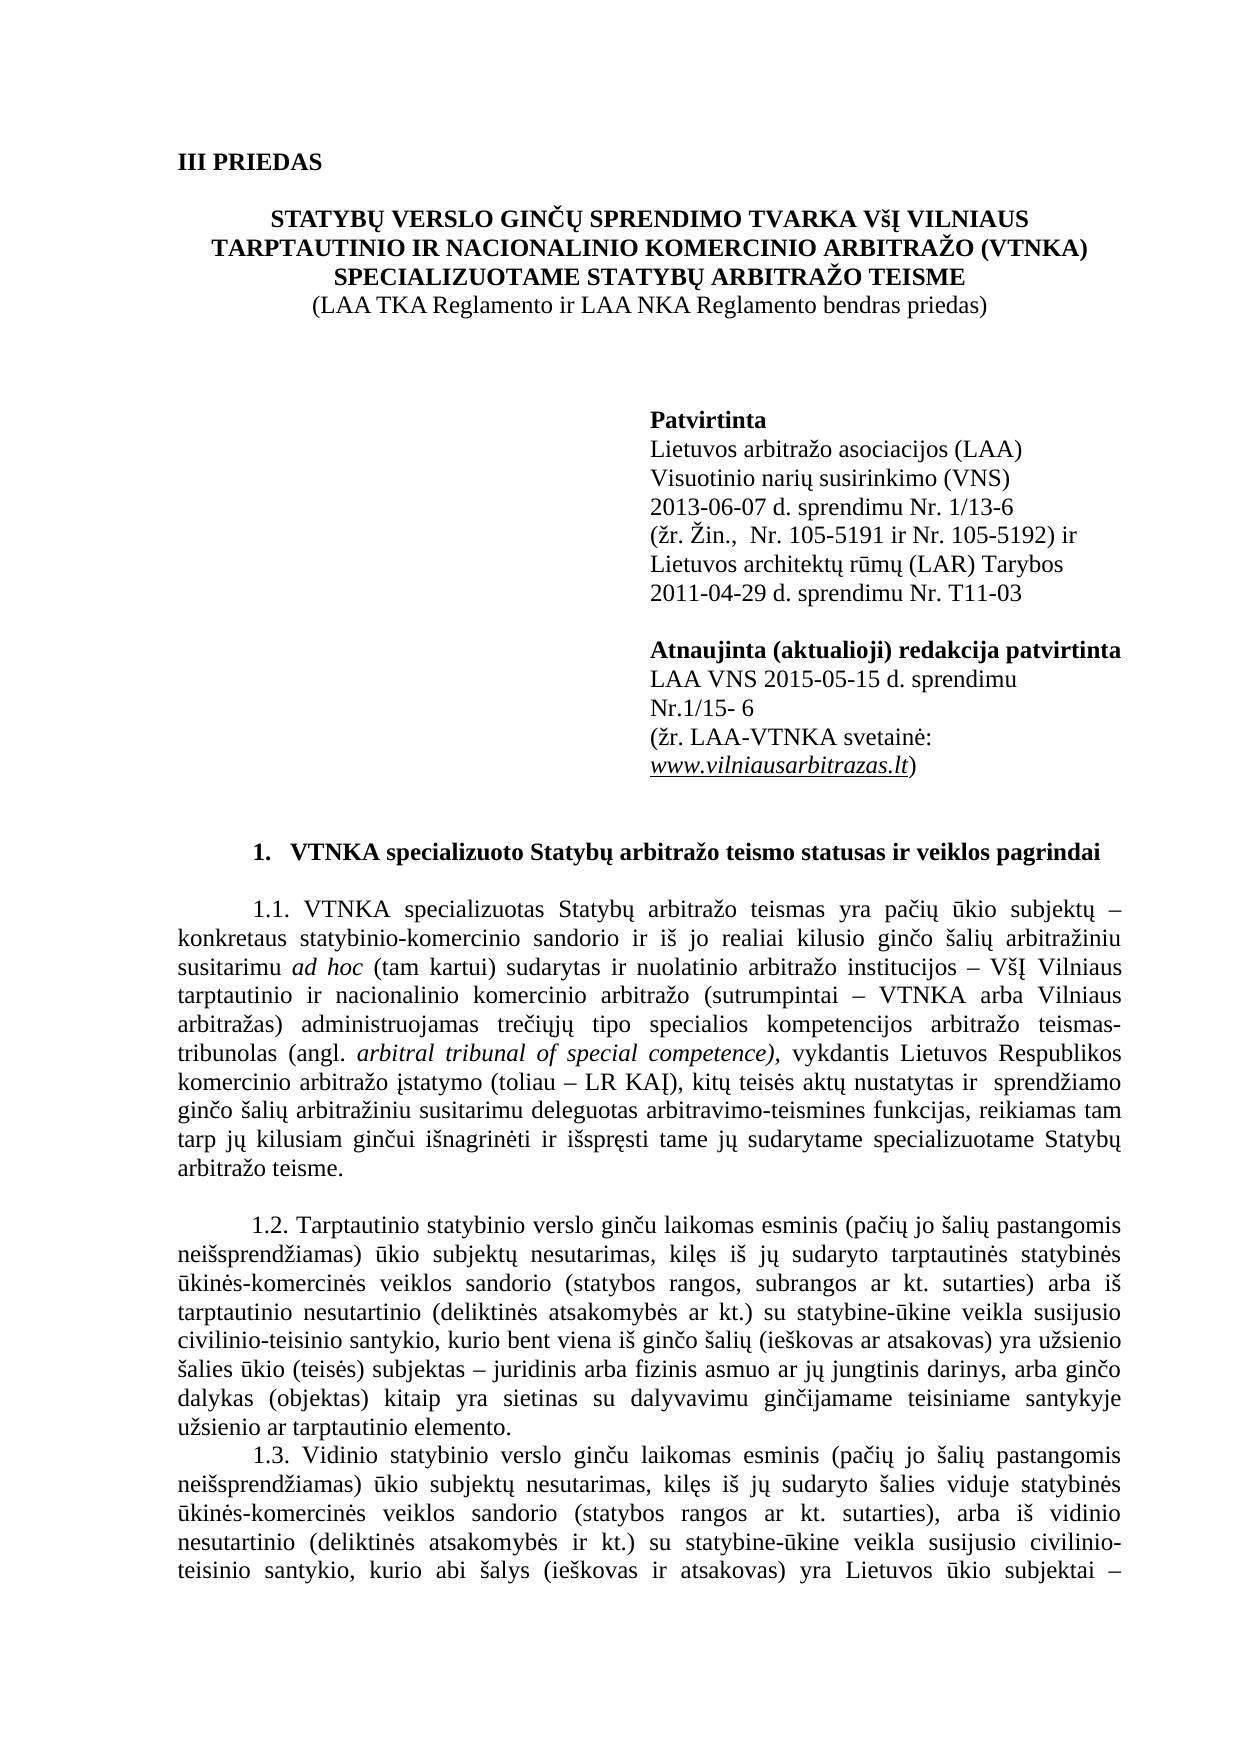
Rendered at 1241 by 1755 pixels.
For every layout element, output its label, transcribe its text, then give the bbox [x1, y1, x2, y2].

text Nr.1/15- 6 [650, 693, 1122, 722]
text STATYBŲ VERSLO GINČŲ SPRENDIMO TVARKA VšĮ VILNIAUS TARPTAUTINIO IR NACIONALINIO KOMERCINIO ARBITRAŽO (VTNKA) SPECIALIZUOTAME STATYBŲ ARBITRAŽO TEISME [177, 204, 1122, 291]
text 1.1. VTNKA specializuotas Statybų arbitražo teismas yra pačių ūkio subjektų – konkretaus statybinio-komercinio sandorio ir iš jo realiai kilusio ginčo šalių arbitražiniu susitarimu ad hoc (tam kartui) sudarytas ir nuolatinio arbitražo institucijos – VšĮ Vilniaus tarptautinio ir nacionalinio komercinio arbitražo (sutrumpintai – VTNKA arba Vilniaus arbitražas) administruojamas trečiųjų tipo specialios kompetencijos arbitražo teismas-tribunolas (angl. arbitral tribunal of special competence), vykdantis Lietuvos Respublikos komercinio arbitražo įstatymo (toliau – LR KAĮ), kitų teisės aktų nustatytas ir sprendžiamo ginčo šalių arbitražiniu susitarimu deleguotas arbitravimo-teismines funkcijas, reikiamas tam tarp jų kilusiam ginčui išnagrinėti ir išspręsti tame jų sudarytame specializuotame Statybų arbitražo teisme. [177, 894, 1122, 1182]
text LAA VNS 2015-05-15 d. sprendimu [650, 664, 1122, 693]
text (žr. LAA-VTNKA svetainė: www.vilniausarbitrazas.lt) [650, 722, 1122, 779]
text 2013-06-07 d. sprendimu Nr. 1/13-6 [177, 492, 1122, 521]
text Lietuvos architektų rūmų (LAR) Tarybos [177, 549, 1122, 578]
text Atnaujinta (aktualioji) redakcija patvirtinta [650, 636, 1122, 664]
text Patvirtinta [177, 406, 1122, 434]
text Visuotinio narių susirinkimo (VNS) [177, 463, 1122, 492]
text Lietuvos arbitražo asociacijos (LAA) [177, 434, 1122, 463]
text (LAA TKA Reglamento ir LAA NKA Reglamento bendras priedas) [177, 291, 1122, 319]
text III PRIEDAS [177, 147, 1122, 176]
text 1. VTNKA specializuoto Statybų arbitražo teismo statusas ir veiklos pagrindai [252, 837, 1122, 866]
text 1.2. Tarptautinio statybinio verslo ginču laikomas esminis (pačių jo šalių pastangomis neišsprendžiamas) ūkio subjektų nesutarimas, kilęs iš jų sudaryto tarptautinės statybinės ūkinės-komercinės veiklos sandorio (statybos rangos, subrangos ar kt. sutarties) arba iš tarptautinio nesutartinio (deliktinės atsakomybės ar kt.) su statybine-ūkine veikla susijusio civilinio-teisinio santykio, kurio bent viena iš ginčo šalių (ieškovas ar atsakovas) yra užsienio šalies ūkio (teisės) subjektas – juridinis arba fizinis asmuo ar jų jungtinis darinys, arba ginčo dalykas (objektas) kitaip yra sietinas su dalyvavimu ginčijamame teisiniame santykyje užsienio ar tarptautinio elemento. [177, 1211, 1122, 1441]
text 2011-04-29 d. sprendimu Nr. T11-03 [177, 578, 1122, 607]
text 1.3. Vidinio statybinio verslo ginču laikomas esminis (pačių jo šalių pastangomis neišsprendžiamas) ūkio subjektų nesutarimas, kilęs iš jų sudaryto šalies viduje statybinės ūkinės-komercinės veiklos sandorio (statybos rangos ar kt. sutarties), arba iš vidinio nesutartinio (deliktinės atsakomybės ir kt.) su statybine-ūkine veikla susijusio civilinio-teisinio santykio, kurio abi šalys (ieškovas ir atsakovas) yra Lietuvos ūkio subjektai – [177, 1441, 1122, 1584]
text (žr. Žin., Nr. 105-5191 ir Nr. 105-5192) ir [177, 521, 1122, 549]
